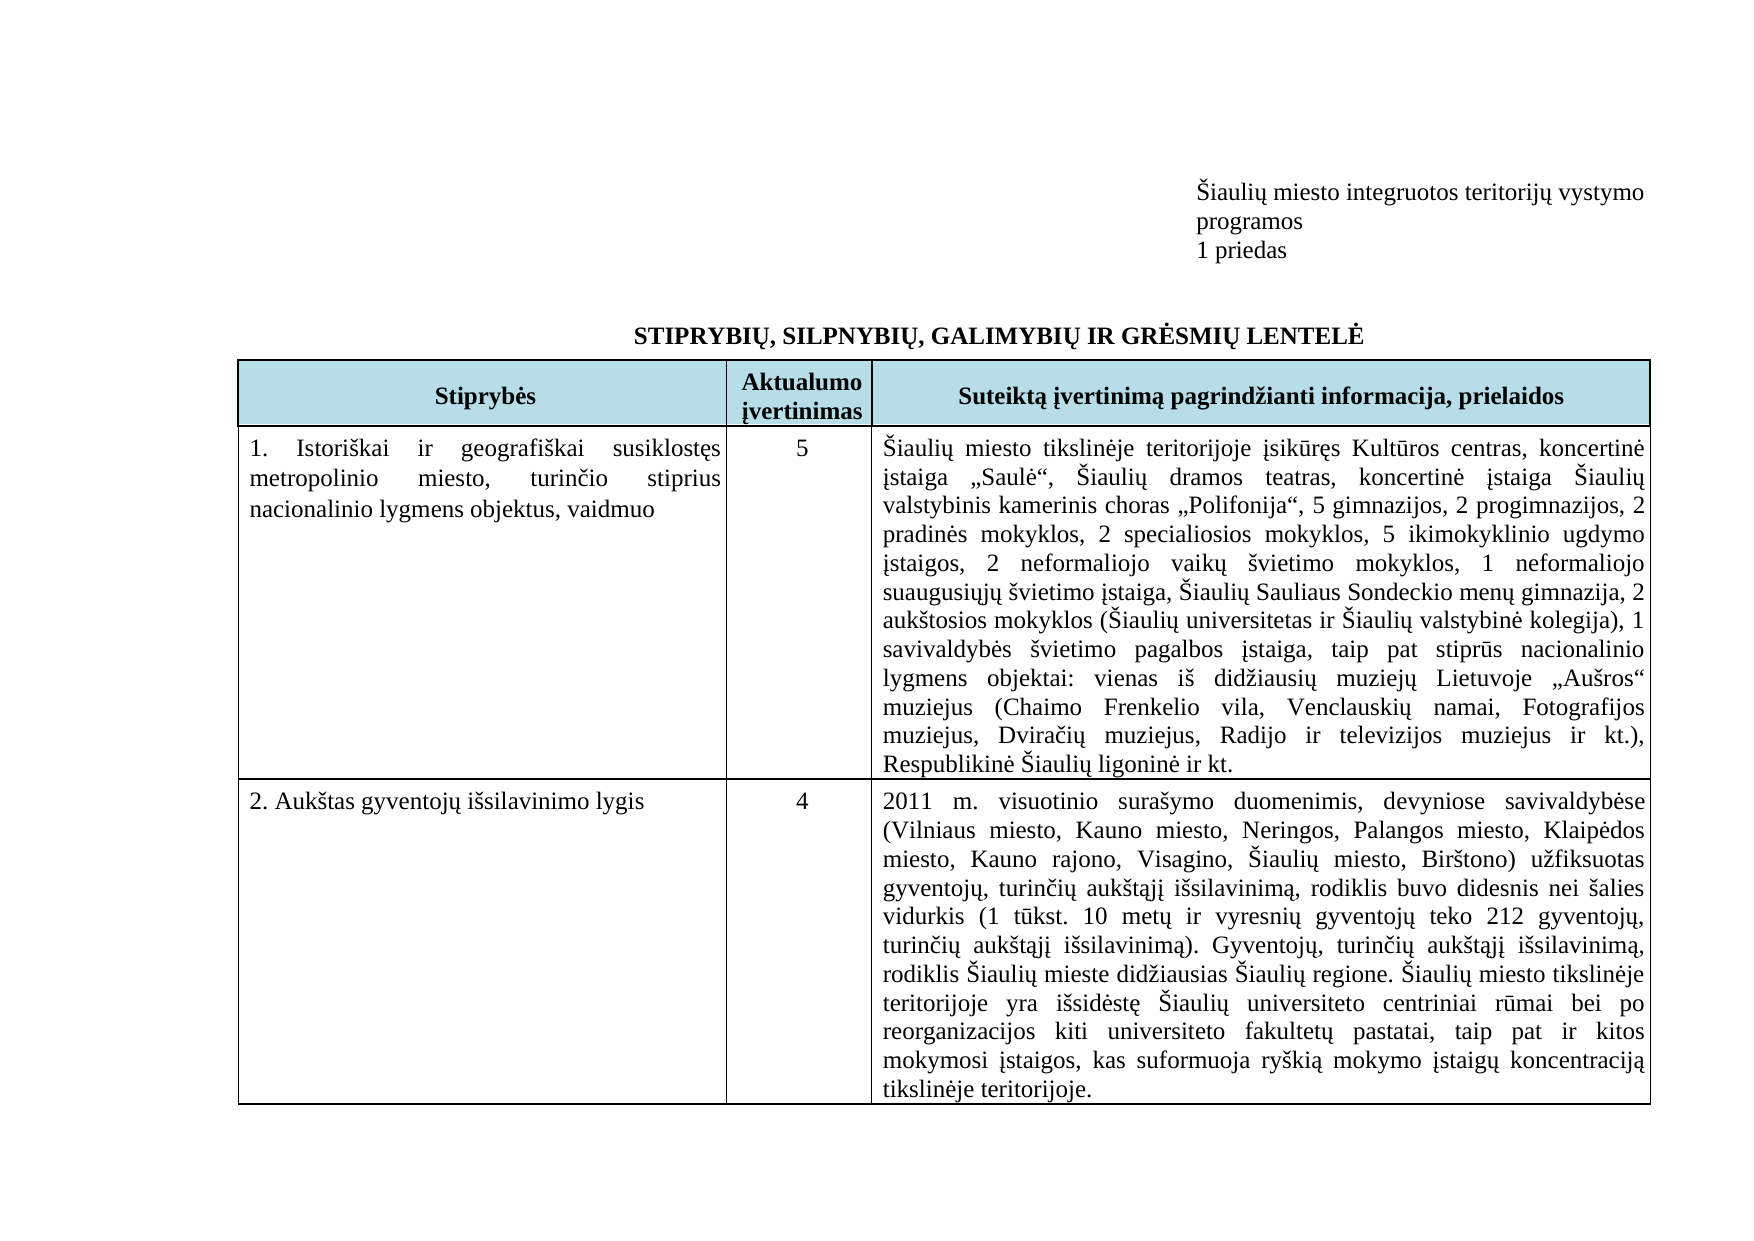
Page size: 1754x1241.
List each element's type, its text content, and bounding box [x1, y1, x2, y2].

text 1 priedas [1063, 235, 1695, 263]
table_header Suteiktą įvertinimą pagrindžianti informacija, prielaidos [873, 361, 1649, 424]
subtitle STIPRYBIŲ, SILPNYBIŲ, GALIMYBIŲ IR GRĖSMIŲ LENTELĖ [310, 321, 1695, 350]
table_cell Šiaulių miesto tikslinėje teritorijoje įsikūręs Kultūros centras, koncertinė įstaiga „Saulė“, Šiaulių dramos teatras, koncertinė įstaiga Šiaulių valstybinis kamerinis choras „Polifonija“, 5 gimnazijos, 2 progimnazijos, 2 pradinės mokyklos, 2 specialiosios mokyklos, 5 ikimokyklinio ugdymo įstaigos, 2 neformaliojo vaikų švietimo mokyklos, 1 neformaliojo suaugusiųjų švietimo įstaiga, Šiaulių Sauliaus Sondeckio menų gimnazija, 2 aukštosios mokyklos (Šiaulių universitetas ir Šiaulių valstybinė kolegija), 1 savivaldybės švietimo pagalbos įstaiga, taip pat stiprūs nacionalinio lygmens objektai: vienas iš didžiausių muziejų Lietuvoje „Aušros“ muziejus (Chaimo Frenkelio vila, Venclauskių namai, Fotografijos muziejus, Dviračių muziejus, Radijo ir televizijos muziejus ir kt.), Respublikinė Šiaulių ligoninė ir kt. [872, 427, 1650, 778]
table_cell 5 [727, 427, 871, 778]
table_cell 2011 m. visuotinio surašymo duomenimis, devyniose savivaldybėse (Vilniaus miesto, Kauno miesto, Neringos, Palangos miesto, Klaipėdos miesto, Kauno rajono, Visagino, Šiaulių miesto, Birštono) užfiksuotas gyventojų, turinčių aukštąjį išsilavinimą, rodiklis buvo didesnis nei šalies vidurkis (1 tūkst. 10 metų ir vyresnių gyventojų teko 212 gyventojų, turinčių aukštąjį išsilavinimą). Gyventojų, turinčių aukštąjį išsilavinimą, rodiklis Šiaulių mieste didžiausias Šiaulių regione. Šiaulių miesto tikslinėje teritorijoje yra išsidėstę Šiaulių universiteto centriniai rūmai bei po reorganizacijos kiti universiteto fakultetų pastatai, taip pat ir kitos mokymosi įstaigos, kas suformuoja ryškią mokymo įstaigų koncentraciją tikslinėje teritorijoje. [872, 780, 1650, 1103]
table_cell 2. Aukštas gyventojų išsilavinimo lygis [239, 780, 726, 1103]
table_cell 1. Istoriškai ir geografiškai susiklostęs metropolinio miesto, turinčio stiprius nacionalinio lygmens objektus, vaidmuo [239, 427, 726, 778]
table_header Stiprybės [239, 361, 726, 424]
table_cell 4 [727, 780, 871, 1103]
text Šiaulių miesto integruotos teritorijų vystymo programos [1196, 177, 1695, 235]
table_header Aktualumo įvertinimas [727, 361, 871, 424]
